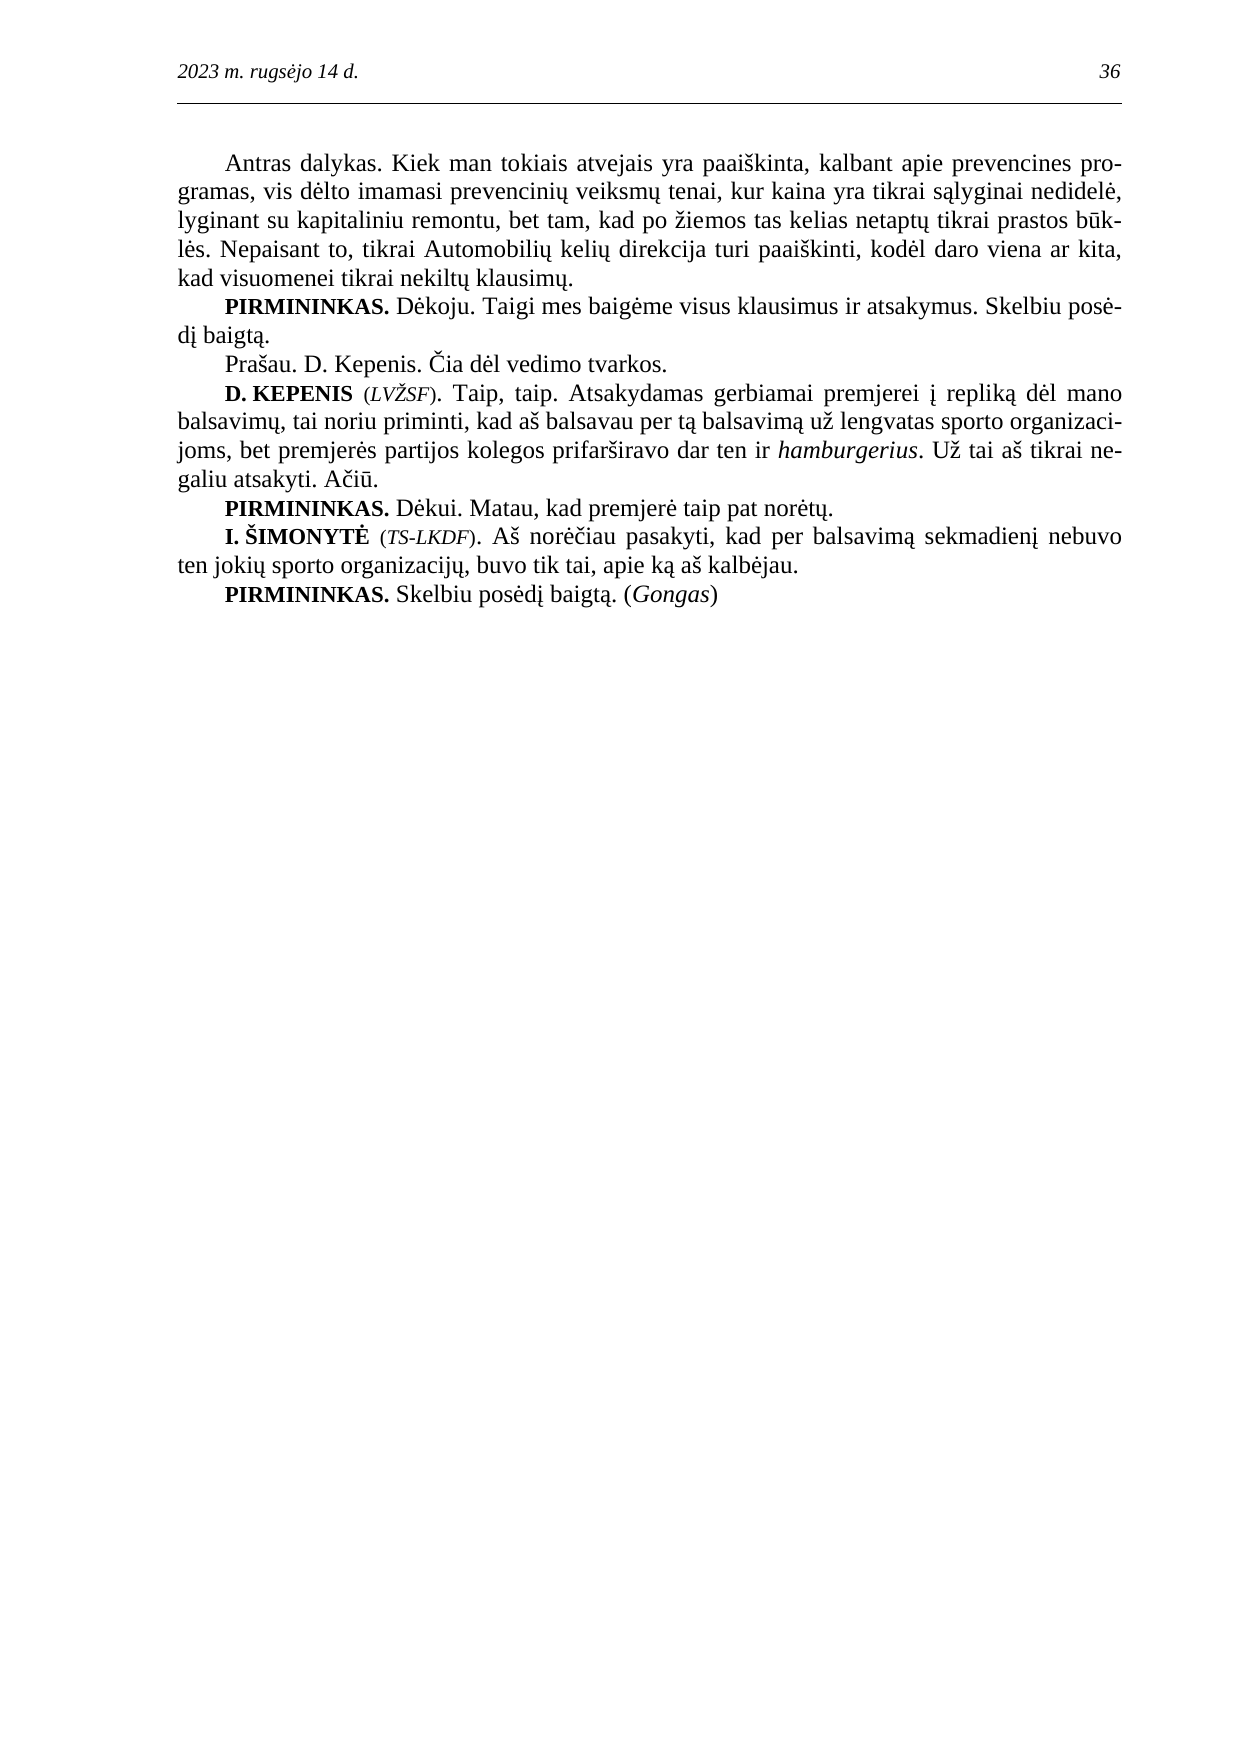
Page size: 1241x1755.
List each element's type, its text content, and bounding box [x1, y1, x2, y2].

text Pra­šau. D. Ke­pe­nis. Čia dėl ve­di­mo tvar­kos. [177, 349, 1122, 378]
text PIRMININKAS. Dė­ko­ju. Tai­gi mes bai­gė­me vi­sus klau­si­mus ir at­sa­ky­mus. Skel­biu po­sė­dį baig­tą. [177, 291, 1122, 349]
text I. ŠIMONYTĖ (TS-LKDF). Aš no­rė­čiau pa­sa­ky­ti, kad per bal­sa­vi­mą sek­ma­die­nį ne­bu­vo ten jo­kių spor­to or­ga­ni­za­ci­jų, bu­vo tik tai, apie ką aš kal­bė­jau. [177, 521, 1122, 579]
text D. KEPENIS (LVŽSF). Taip, taip. At­sa­ky­da­mas ger­bia­mai prem­je­rei į re­pli­ką dėl ma­no bal­sa­vi­mų, tai no­riu pri­min­ti, kad aš bal­sa­vau per tą bal­sa­vi­mą už leng­va­tas spor­to or­ga­ni­za­ci­joms, bet prem­je­rės par­ti­jos ko­le­gos pri­far­ši­ra­vo dar ten ir ham­bur­ge­rius. Už tai aš tik­rai ne­ga­liu at­sa­ky­ti. Ačiū. [177, 378, 1122, 493]
text Ant­ras da­ly­kas. Kiek man to­kiais at­ve­jais yra pa­aiš­kin­ta, kal­bant apie pre­ven­ci­nes pro­gra­mas, vis dėl­to ima­ma­si pre­ven­ci­nių veiks­mų te­nai, kur kai­na yra tik­rai są­ly­gi­nai ne­di­de­lė, ly­gi­nant su ka­pi­ta­li­niu re­mon­tu, bet tam, kad po žie­mos tas ke­lias ne­tap­tų tik­rai pras­tos būk­lės. Ne­pai­sant to, tik­rai Au­to­mo­bi­lių ke­lių di­rek­ci­ja tu­ri pa­aiš­kin­ti, ko­dėl da­ro vie­na ar ki­ta, kad vi­suo­me­nei tik­rai ne­kil­tų klau­si­mų. [177, 148, 1122, 291]
text PIRMININKAS. Skel­biu po­sė­dį baig­tą. (Gon­gas) [177, 579, 1122, 608]
text PIRMININKAS. Dė­kui. Ma­tau, kad prem­je­rė taip pat no­rė­tų. [177, 493, 1122, 521]
